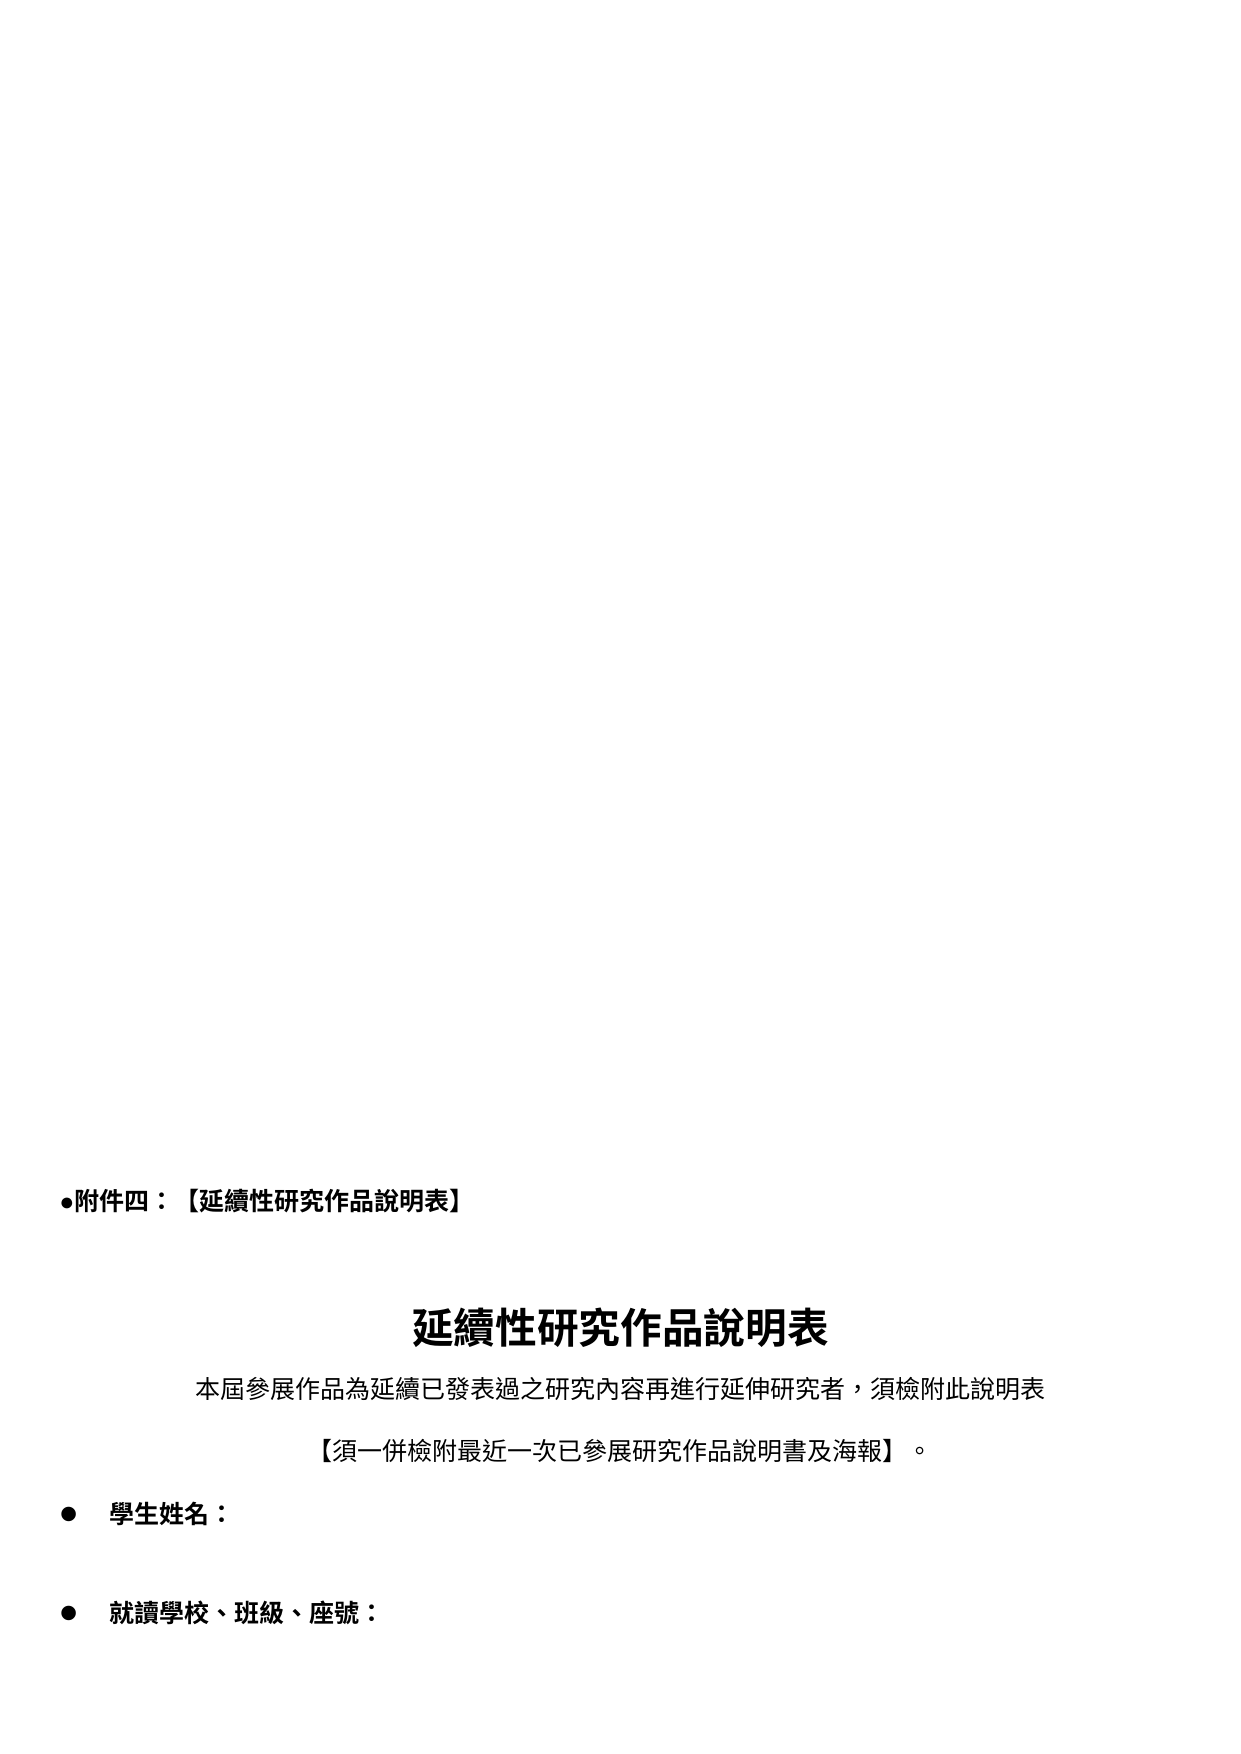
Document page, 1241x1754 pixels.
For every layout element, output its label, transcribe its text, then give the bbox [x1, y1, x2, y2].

list 就讀學校、班級、座號： [59, 1569, 1181, 1632]
text 【須一併檢附最近一次已參展研究作品說明書及海報】。 [59, 1408, 1181, 1471]
text 本屆參展作品為延續已發表過之研究內容再進行延伸研究者，須檢附此說明表 [59, 1346, 1181, 1408]
text 延續性研究作品說明表 [59, 1283, 1181, 1346]
list 學生姓名： [59, 1471, 1181, 1533]
text ●附件四：【延續性研究作品說明表】 [59, 1158, 1181, 1221]
